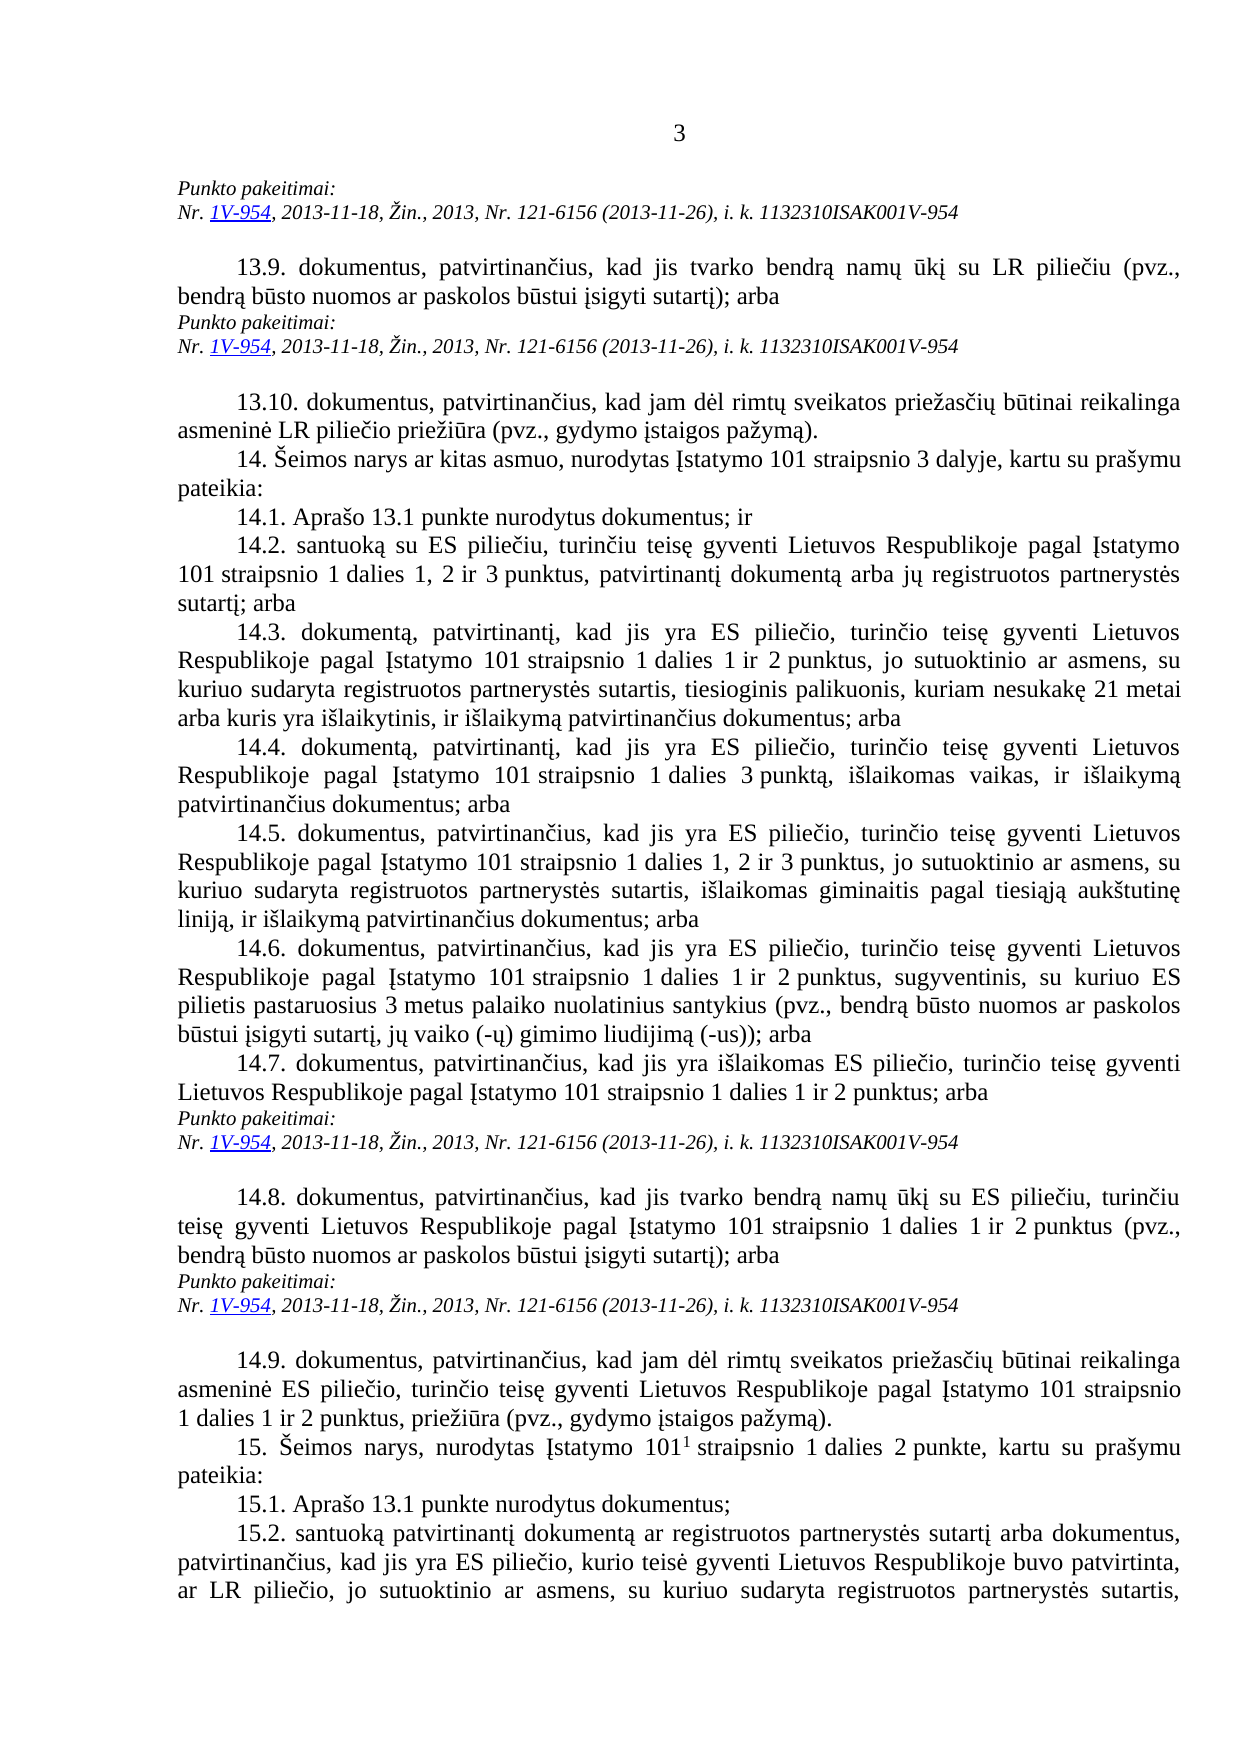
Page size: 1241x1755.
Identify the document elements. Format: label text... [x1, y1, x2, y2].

text 14.5. dokumentus, patvirtinančius, kad jis yra ES piliečio, turinčio teisę gyventi Lietuvos Respublikoje pagal Įstatymo 101 straipsnio 1 dalies 1, 2 ir 3 punktus, jo sutuoktinio ar asmens, su kuriuo sudaryta registruotos partnerystės sutartis, išlaikomas giminaitis pagal tiesiąją aukštutinę liniją, ir išlaikymą patvirtinančius dokumentus; arba [177, 818, 1181, 933]
text 14.4. dokumentą, patvirtinantį, kad jis yra ES piliečio, turinčio teisę gyventi Lietuvos Respublikoje pagal Įstatymo 101 straipsnio 1 dalies 3 punktą, išlaikomas vaikas, ir išlaikymą patvirtinančius dokumentus; arba [177, 732, 1181, 818]
text 15.2. santuoką patvirtinantį dokumentą ar registruotos partnerystės sutartį arba dokumentus, patvirtinančius, kad jis yra ES piliečio, kurio teisė gyventi Lietuvos Respublikoje buvo patvirtinta, ar LR piliečio, jo sutuoktinio ar asmens, su kuriuo sudaryta registruotos partnerystės sutartis, [177, 1518, 1181, 1604]
text Nr. 1V-954, 2013-11-18, Žin., 2013, Nr. 121-6156 (2013-11-26), i. k. 1132310ISAK001V-954 [177, 200, 1181, 224]
text 14.1. Aprašo 13.1 punkte nurodytus dokumentus; ir [177, 502, 1181, 531]
text Nr. 1V-954, 2013-11-18, Žin., 2013, Nr. 121-6156 (2013-11-26), i. k. 1132310ISAK001V-954 [177, 334, 1181, 358]
text Punkto pakeitimai: [177, 176, 1181, 200]
text 14.7. dokumentus, patvirtinančius, kad jis yra išlaikomas ES piliečio, turinčio teisę gyventi Lietuvos Respublikoje pagal Įstatymo 101 straipsnio 1 dalies 1 ir 2 punktus; arba [177, 1048, 1181, 1106]
text 14.6. dokumentus, patvirtinančius, kad jis yra ES piliečio, turinčio teisę gyventi Lietuvos Respublikoje pagal Įstatymo 101 straipsnio 1 dalies 1 ir 2 punktus, sugyventinis, su kuriuo ES pilietis pastaruosius 3 metus palaiko nuolatinius santykius (pvz., bendrą būsto nuomos ar paskolos būstui įsigyti sutartį, jų vaiko (-ų) gimimo liudijimą (-us)); arba [177, 933, 1181, 1048]
text 15.1. Aprašo 13.1 punkte nurodytus dokumentus; [177, 1489, 1181, 1518]
text 14.3. dokumentą, patvirtinantį, kad jis yra ES piliečio, turinčio teisę gyventi Lietuvos Respublikoje pagal Įstatymo 101 straipsnio 1 dalies 1 ir 2 punktus, jo sutuoktinio ar asmens, su kuriuo sudaryta registruotos partnerystės sutartis, tiesioginis palikuonis, kuriam nesukakę 21 metai arba kuris yra išlaikytinis, ir išlaikymą patvirtinančius dokumentus; arba [177, 617, 1181, 732]
text 14.2. santuoką su ES piliečiu, turinčiu teisę gyventi Lietuvos Respublikoje pagal Įstatymo 101 straipsnio 1 dalies 1, 2 ir 3 punktus, patvirtinantį dokumentą arba jų registruotos partnerystės sutartį; arba [177, 531, 1181, 617]
text 13.9. dokumentus, patvirtinančius, kad jis tvarko bendrą namų ūkį su LR piliečiu (pvz., bendrą būsto nuomos ar paskolos būstui įsigyti sutartį); arba [177, 252, 1181, 310]
text 14.8. dokumentus, patvirtinančius, kad jis tvarko bendrą namų ūkį su ES piliečiu, turinčiu teisę gyventi Lietuvos Respublikoje pagal Įstatymo 101 straipsnio 1 dalies 1 ir 2 punktus (pvz., bendrą būsto nuomos ar paskolos būstui įsigyti sutartį); arba [177, 1182, 1181, 1269]
text Punkto pakeitimai: [177, 1269, 1181, 1293]
text 13.10. dokumentus, patvirtinančius, kad jam dėl rimtų sveikatos priežasčių būtinai reikalinga asmeninė LR piliečio priežiūra (pvz., gydymo įstaigos pažymą). [177, 387, 1181, 444]
text Nr. 1V-954, 2013-11-18, Žin., 2013, Nr. 121-6156 (2013-11-26), i. k. 1132310ISAK001V-954 [177, 1130, 1181, 1154]
text 14. Šeimos narys ar kitas asmuo, nurodytas Įstatymo 101 straipsnio 3 dalyje, kartu su prašymu pateikia: [177, 444, 1181, 502]
text 14.9. dokumentus, patvirtinančius, kad jam dėl rimtų sveikatos priežasčių būtinai reikalinga asmeninė ES piliečio, turinčio teisę gyventi Lietuvos Respublikoje pagal Įstatymo 101 straipsnio 1 dalies 1 ir 2 punktus, priežiūra (pvz., gydymo įstaigos pažymą). [177, 1346, 1181, 1432]
text Punkto pakeitimai: [177, 310, 1181, 334]
text Nr. 1V-954, 2013-11-18, Žin., 2013, Nr. 121-6156 (2013-11-26), i. k. 1132310ISAK001V-954 [177, 1293, 1181, 1317]
text 15. Šeimos narys, nurodytas Įstatymo 1011 straipsnio 1 dalies 2 punkte, kartu su prašymu pateikia: [177, 1432, 1181, 1489]
text Punkto pakeitimai: [177, 1106, 1181, 1130]
